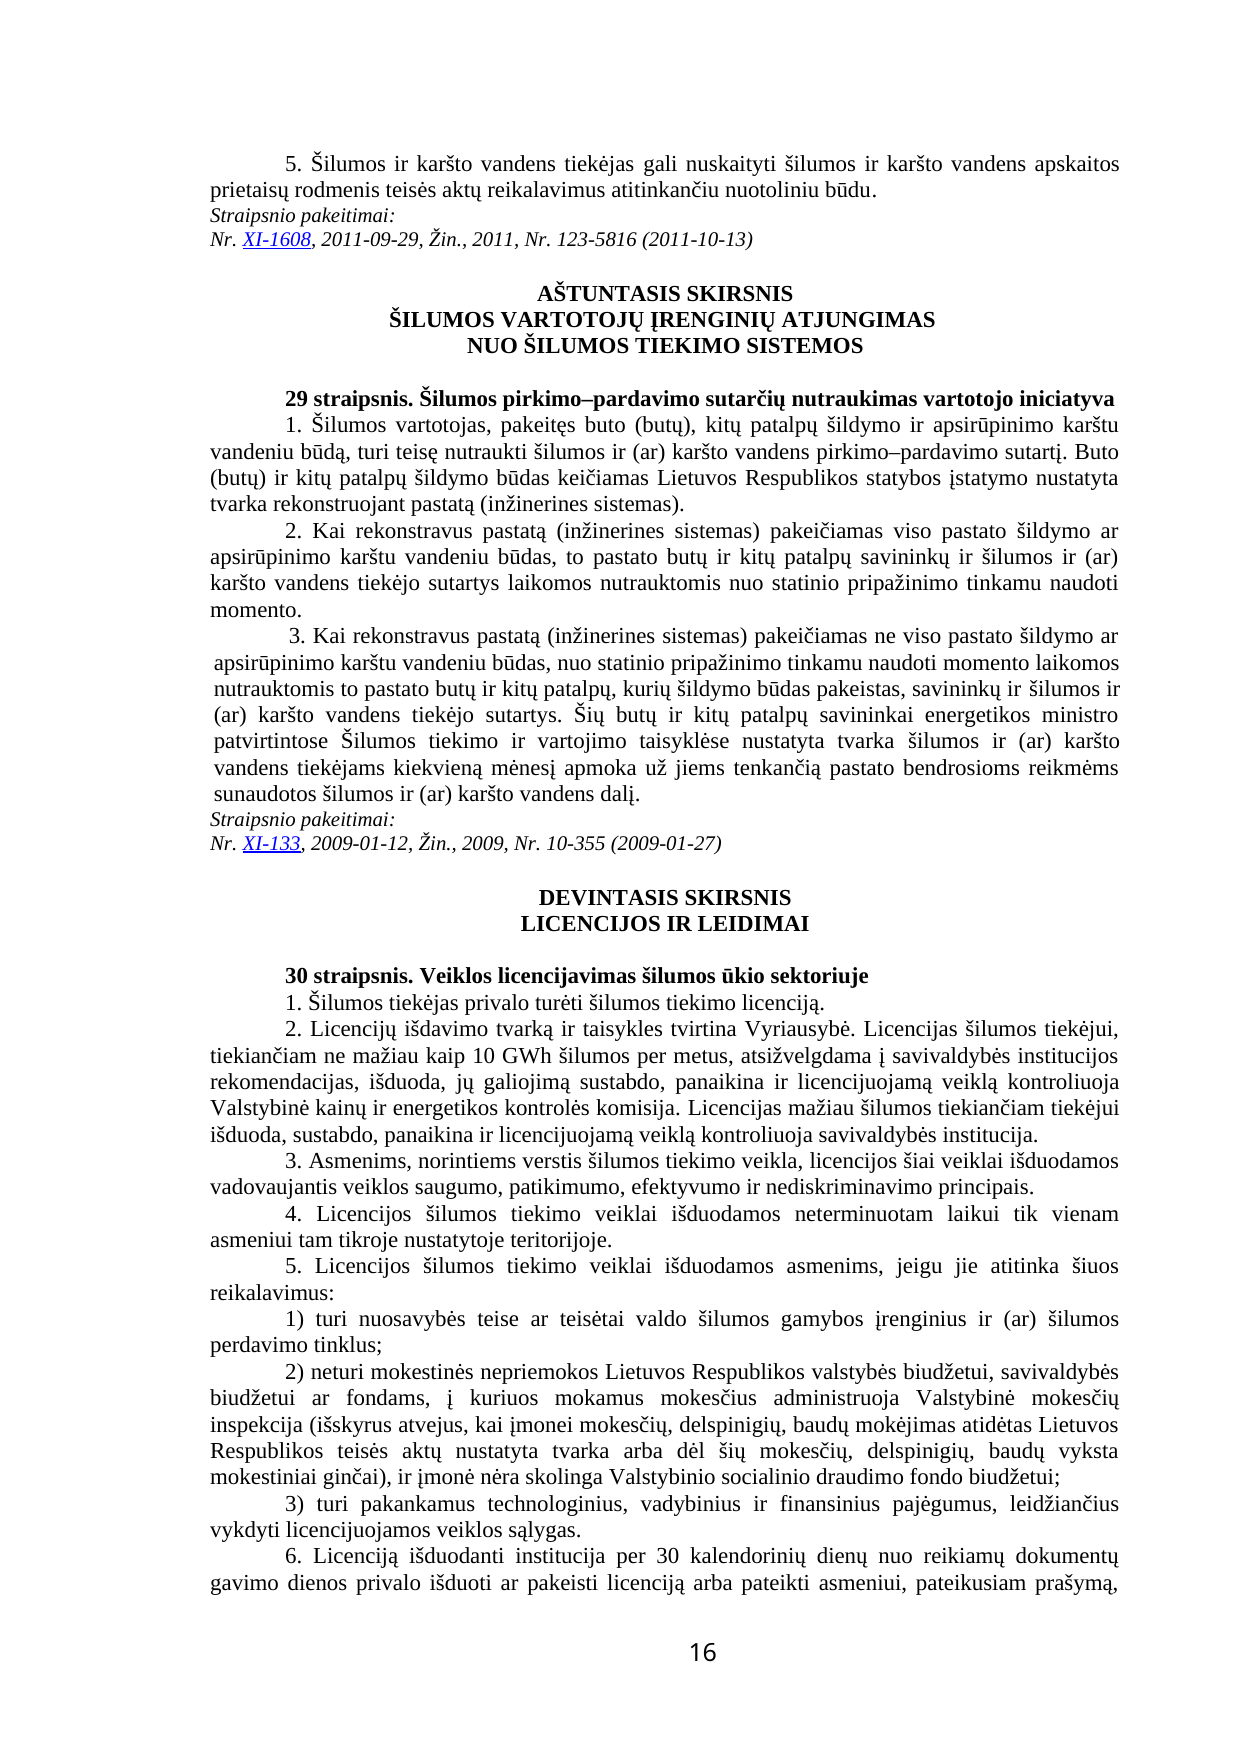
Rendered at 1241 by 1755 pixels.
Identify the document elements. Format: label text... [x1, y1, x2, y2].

text AŠTUNTASIS SKIRSNIS [210, 279, 1120, 306]
text 5. Šilumos ir karšto vandens tiekėjas gali nuskaityti šilumos ir karšto vandens apskaitos prietaisų rodmenis teisės aktų reikalavimus atitinkančiu nuotoliniu būdu. [210, 150, 1120, 203]
text 2) neturi mokestinės nepriemokos Lietuvos Respublikos valstybės biudžetui, savivaldybės biudžetui ar fondams, į kuriuos mokamus mokesčius administruoja Valstybinė mokesčių inspekcija (išskyrus atvejus, kai įmonei mokesčių, delspinigių, baudų mokėjimas atidėtas Lietuvos Respublikos teisės aktų nustatyta tvarka arba dėl šių mokesčių, delspinigių, baudų vyksta mokestiniai ginčai), ir įmonė nėra skolinga Valstybinio socialinio draudimo fondo biudžetui; [210, 1358, 1120, 1490]
text 1. Šilumos tiekėjas privalo turėti šilumos tiekimo licenciją. [210, 989, 1120, 1015]
text 2. Kai rekonstravus pastatą (inžinerines sistemas) pakeičiamas viso pastato šildymo ar apsirūpinimo karštu vandeniu būdas, to pastato butų ir kitų patalpų savininkų ir šilumos ir (ar) karšto vandens tiekėjo sutartys laikomos nutrauktomis nuo statinio pripažinimo tinkamu naudoti momento. [210, 517, 1120, 622]
text Straipsnio pakeitimai: [210, 203, 1120, 227]
text 6. Licenciją išduodanti institucija per 30 kalendorinių dienų nuo reikiamų dokumentų gavimo dienos privalo išduoti ar pakeisti licenciją arba pateikti asmeniui, pateikusiam prašymą, [210, 1542, 1120, 1595]
text 1) turi nuosavybės teise ar teisėtai valdo šilumos gamybos įrenginius ir (ar) šilumos perdavimo tinklus; [210, 1305, 1120, 1358]
text 3. Kai rekonstravus pastatą (inžinerines sistemas) pakeičiamas ne viso pastato šildymo ar apsirūpinimo karštu vandeniu būdas, nuo statinio pripažinimo tinkamu naudoti momento laikomos nutrauktomis to pastato butų ir kitų patalpų, kurių šildymo būdas pakeistas, savininkų ir šilumos ir (ar) karšto vandens tiekėjo sutartys. Šių butų ir kitų patalpų savininkai energetikos ministro patvirtintose Šilumos tiekimo ir vartojimo taisyklėse nustatyta tvarka šilumos ir (ar) karšto vandens tiekėjams kiekvieną mėnesį apmoka už jiems tenkančią pastato bendrosioms reikmėms sunaudotos šilumos ir (ar) karšto vandens dalį. [213, 622, 1120, 807]
text 3. Asmenims, norintiems verstis šilumos tiekimo veikla, licencijos šiai veiklai išduodamos vadovaujantis veiklos saugumo, patikimumo, efektyvumo ir nediskriminavimo principais. [210, 1147, 1120, 1200]
text LICENCIJOS IR LEIDIMAI [210, 910, 1120, 936]
text 30 straipsnis. Veiklos licencijavimas šilumos ūkio sektoriuje [210, 963, 1120, 989]
text ŠILUMOS VARTOTOJŲ ĮRENGINIŲ ATJUNGIMAS NUO ŠILUMOS TIEKIMO SISTEMOS [210, 306, 1120, 359]
text Nr. XI-133, 2009-01-12, Žin., 2009, Nr. 10-355 (2009-01-27) [210, 831, 1120, 855]
text DEVINTASIS SKIRSNIS [210, 883, 1120, 910]
text Straipsnio pakeitimai: [210, 807, 1120, 831]
text 4. Licencijos šilumos tiekimo veiklai išduodamos neterminuotam laikui tik vienam asmeniui tam tikroje nustatytoje teritorijoje. [210, 1200, 1120, 1252]
text 5. Licencijos šilumos tiekimo veiklai išduodamos asmenims, jeigu jie atitinka šiuos reikalavimus: [210, 1252, 1120, 1305]
text 29 straipsnis. Šilumos pirkimo–pardavimo sutarčių nutraukimas vartotojo iniciatyva [285, 385, 1120, 411]
text 1. Šilumos vartotojas, pakeitęs buto (butų), kitų patalpų šildymo ir apsirūpinimo karštu vandeniu būdą, turi teisę nutraukti šilumos ir (ar) karšto vandens pirkimo–pardavimo sutartį. Buto (butų) ir kitų patalpų šildymo būdas keičiamas Lietuvos Respublikos statybos įstatymo nustatyta tvarka rekonstruojant pastatą (inžinerines sistemas). [210, 411, 1120, 517]
text 2. Licencijų išdavimo tvarką ir taisykles tvirtina Vyriausybė. Licencijas šilumos tiekėjui, tiekiančiam ne mažiau kaip 10 GWh šilumos per metus, atsižvelgdama į savivaldybės institucijos rekomendacijas, išduoda, jų galiojimą sustabdo, panaikina ir licencijuojamą veiklą kontroliuoja Valstybinė kainų ir energetikos kontrolės komisija. Licencijas mažiau šilumos tiekiančiam tiekėjui išduoda, sustabdo, panaikina ir licencijuojamą veiklą kontroliuoja savivaldybės institucija. [210, 1015, 1120, 1147]
text 3) turi pakankamus technologinius, vadybinius ir finansinius pajėgumus, leidžiančius vykdyti licencijuojamos veiklos sąlygas. [210, 1490, 1120, 1542]
text Nr. XI-1608, 2011-09-29, Žin., 2011, Nr. 123-5816 (2011-10-13) [210, 227, 1120, 251]
